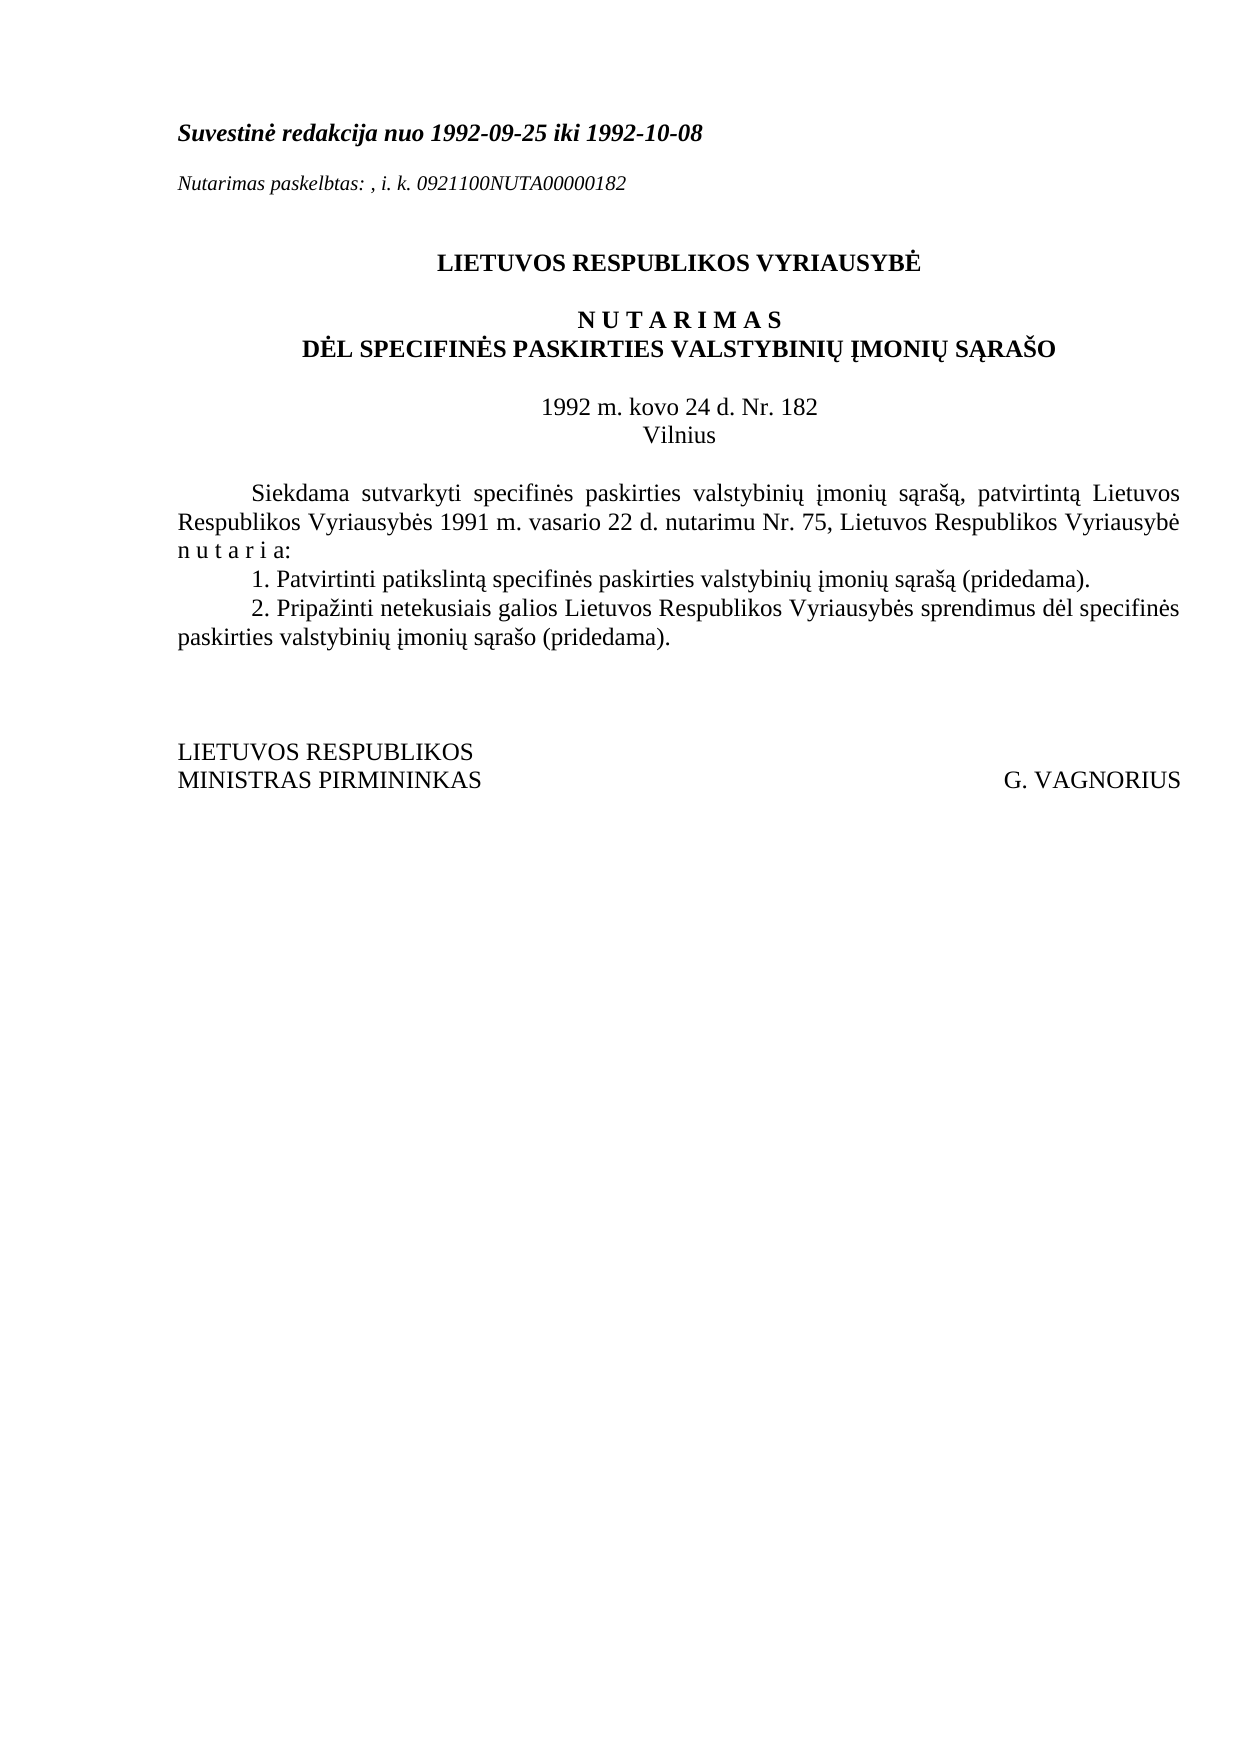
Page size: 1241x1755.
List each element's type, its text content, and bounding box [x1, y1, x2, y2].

text 1992 m. kovo 24 d. Nr. 182 [177, 392, 1181, 420]
text N U T A R I M A S [177, 305, 1181, 334]
text 2. Pripažinti netekusiais galios Lietuvos Respublikos Vyriausybės sprendimus dėl specifinės paskirties valstybinių įmonių sąrašo (pridedama). [177, 593, 1181, 650]
text MINISTRAS PIRMININKAS G. VAGNORIUS [177, 765, 1181, 794]
text LIETUVOS RESPUBLIKOS [177, 737, 1181, 765]
text Nutarimas paskelbtas: , i. k. 0921100NUTA00000182 [177, 171, 1181, 195]
text Vilnius [177, 420, 1181, 449]
text Siekdama sutvarkyti specifinės paskirties valstybinių įmonių sąrašą, patvirtintą Lietuvos Respublikos Vyriausybės 1991 m. vasario 22 d. nutarimu Nr. 75, Lietuvos Respublikos Vyriausybė nutaria: [177, 478, 1181, 564]
text 1. Patvirtinti patikslintą specifinės paskirties valstybinių įmonių sąrašą (pridedama). [177, 564, 1181, 593]
text Suvestinė redakcija nuo 1992-09-25 iki 1992-10-08 [177, 118, 1181, 147]
text DĖL SPECIFINĖS PASKIRTIES VALSTYBINIŲ ĮMONIŲ SĄRAŠO [177, 334, 1181, 363]
text LIETUVOS RESPUBLIKOS VYRIAUSYBĖ [177, 248, 1181, 277]
